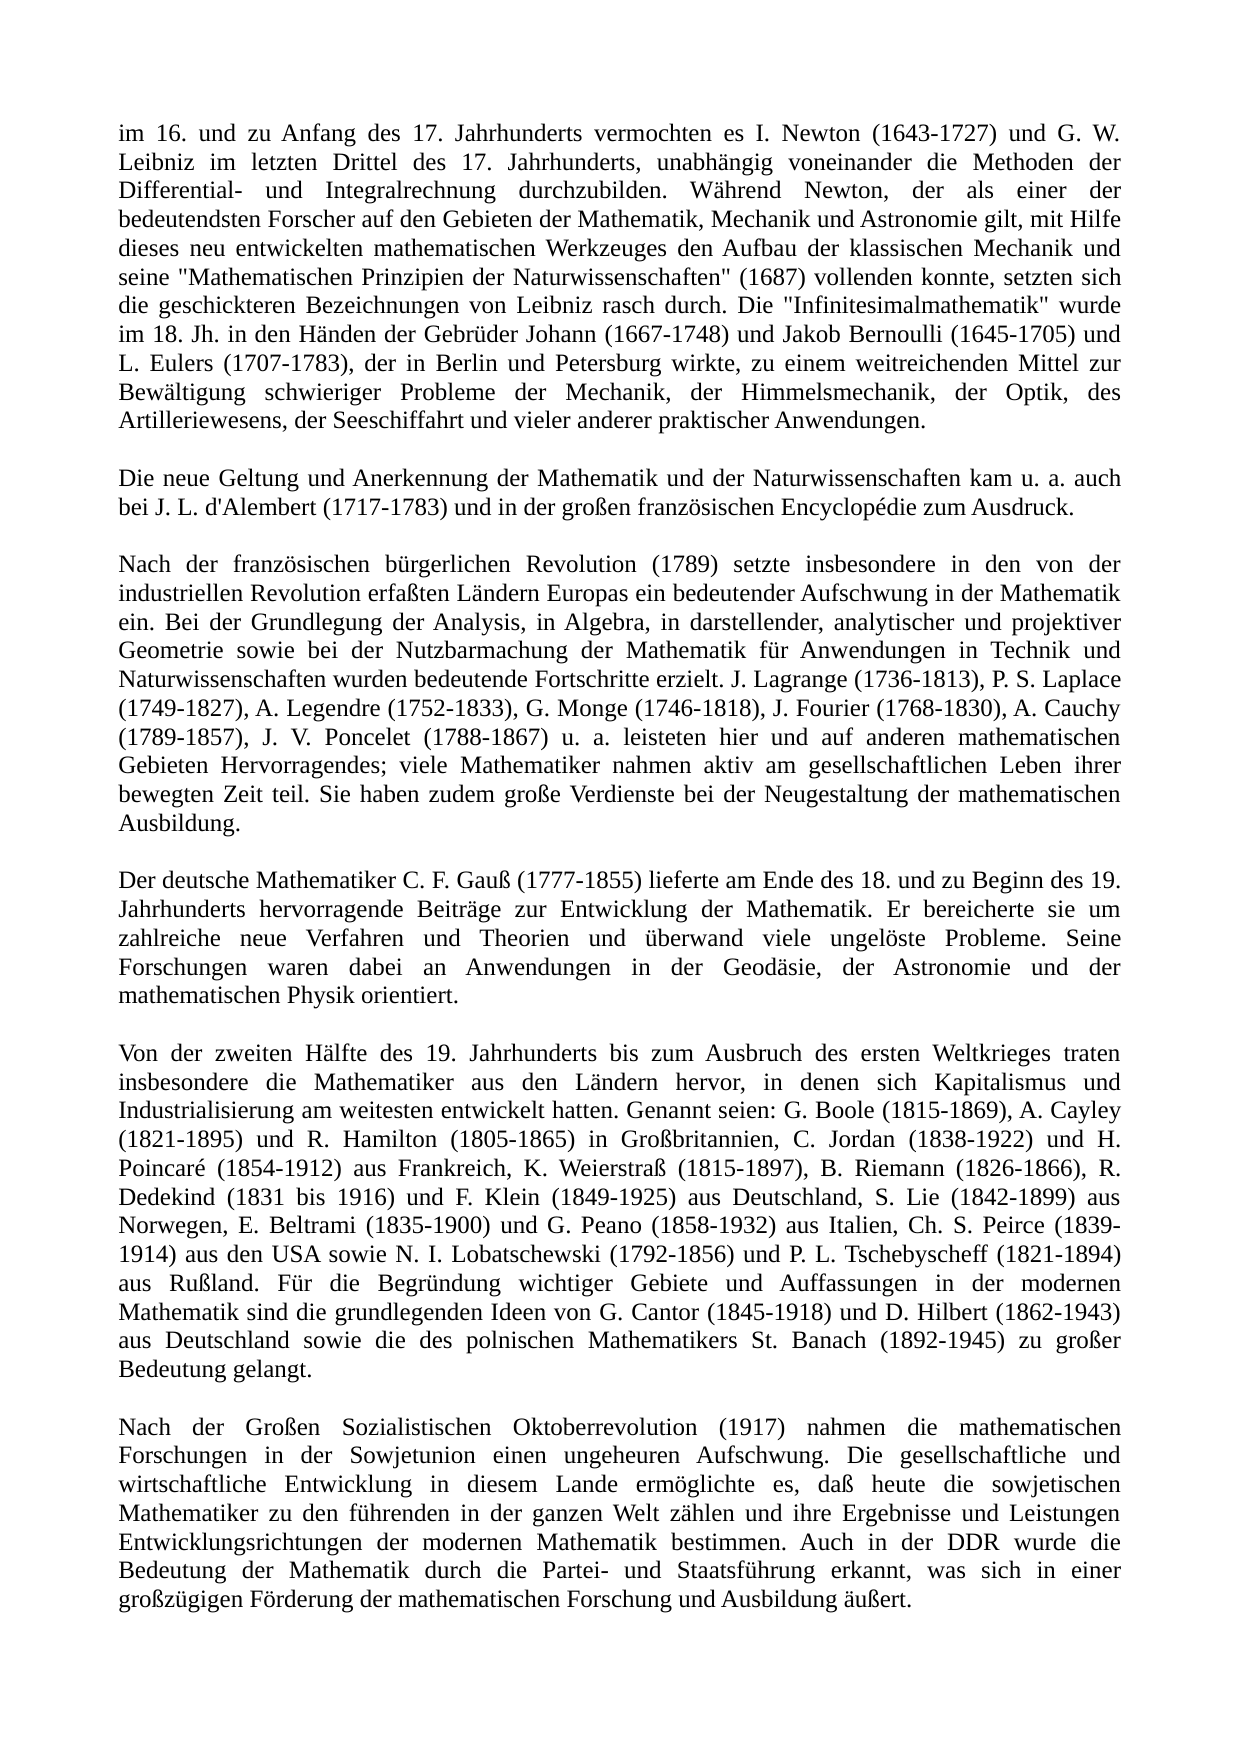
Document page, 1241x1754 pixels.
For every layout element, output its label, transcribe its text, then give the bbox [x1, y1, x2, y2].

text Der deutsche Mathematiker C. F. Gauß (1777-1855) lieferte am Ende des 18. und zu Beginn des 19. Jahrhunderts hervorragende Beiträge zur Entwicklung der Mathematik. Er bereicherte sie um zahlreiche neue Verfahren und Theorien und überwand viele ungelöste Probleme. Seine Forschungen waren dabei an Anwendungen in der Geodäsie, der Astronomie und der mathematischen Physik orientiert. [118, 866, 1122, 1009]
text Die neue Geltung und Anerkennung der Mathematik und der Naturwissenschaften kam u. a. auch bei J. L. d'Alembert (1717-1783) und in der großen französischen Encyclopédie zum Ausdruck. [118, 463, 1122, 521]
text Nach der französischen bürgerlichen Revolution (1789) setzte insbesondere in den von der industriellen Revolution erfaßten Ländern Europas ein bedeutender Aufschwung in der Mathematik ein. Bei der Grundlegung der Analysis, in Algebra, in darstellender, analytischer und projektiver Geometrie sowie bei der Nutzbarmachung der Mathematik für Anwendungen in Technik und Naturwissenschaften wurden bedeutende Fortschritte erzielt. J. Lagrange (1736-1813), P. S. Laplace (1749-1827), A. Legendre (1752-1833), G. Monge (1746-1818), J. Fourier (1768-1830), A. Cauchy (1789-1857), J. V. Poncelet (1788-1867) u. a. leisteten hier und auf anderen mathematischen Gebieten Hervorragendes; viele Mathematiker nahmen aktiv am gesellschaftlichen Leben ihrer bewegten Zeit teil. Sie haben zudem große Verdienste bei der Neugestaltung der mathematischen Ausbildung. [118, 549, 1122, 837]
text Von der zweiten Hälfte des 19. Jahrhunderts bis zum Ausbruch des ersten Weltkrieges traten insbesondere die Mathematiker aus den Ländern hervor, in denen sich Kapitalismus und Industrialisierung am weitesten entwickelt hatten. Genannt seien: G. Boole (1815-1869), A. Cayley (1821-1895) und R. Hamilton (1805-1865) in Großbritannien, C. Jordan (1838-1922) und H. Poincaré (1854-1912) aus Frankreich, K. Weierstraß (1815-1897), B. Riemann (1826-1866), R. Dedekind (1831 bis 1916) und F. Klein (1849-1925) aus Deutschland, S. Lie (1842-1899) aus Norwegen, E. Beltrami (1835-1900) und G. Peano (1858-1932) aus Italien, Ch. S. Peirce (1839-1914) aus den USA sowie N. I. Lobatschewski (1792-1856) und P. L. Tschebyscheff (1821-1894) aus Rußland. Für die Begründung wichtiger Gebiete und Auffassungen in der modernen Mathematik sind die grundlegenden Ideen von G. Cantor (1845-1918) und D. Hilbert (1862-1943) aus Deutschland sowie die des polnischen Mathematikers St. Banach (1892-1945) zu großer Bedeutung gelangt. [118, 1038, 1122, 1383]
text im 16. und zu Anfang des 17. Jahrhunderts vermochten es I. Newton (1643-1727) und G. W. Leibniz im letzten Drittel des 17. Jahrhunderts, unabhängig voneinander die Methoden der Differential- und Integralrechnung durchzubilden. Während Newton, der als einer der bedeutendsten Forscher auf den Gebieten der Mathematik, Mechanik und Astronomie gilt, mit Hilfe dieses neu entwickelten mathematischen Werkzeuges den Aufbau der klassischen Mechanik und seine "Mathematischen Prinzipien der Naturwissenschaften" (1687) vollenden konnte, setzten sich die geschickteren Bezeichnungen von Leibniz rasch durch. Die "Infinitesimalmathematik" wurde im 18. Jh. in den Händen der Gebrüder Johann (1667-1748) und Jakob Bernoulli (1645-1705) und L. Eulers (1707-1783), der in Berlin und Petersburg wirkte, zu einem weitreichenden Mittel zur Bewältigung schwieriger Probleme der Mechanik, der Himmelsmechanik, der Optik, des Artilleriewesens, der Seeschiffahrt und vieler anderer praktischer Anwendungen. [118, 118, 1122, 434]
text Nach der Großen Sozialistischen Oktoberrevolution (1917) nahmen die mathematischen Forschungen in der Sowjetunion einen ungeheuren Aufschwung. Die gesellschaftliche und wirtschaftliche Entwicklung in diesem Lande ermöglichte es, daß heute die sowjetischen Mathematiker zu den führenden in der ganzen Welt zählen und ihre Ergebnisse und Leistungen Entwicklungsrichtungen der modernen Mathematik bestimmen. Auch in der DDR wurde die Bedeutung der Mathematik durch die Partei- und Staatsführung erkannt, was sich in einer großzügigen Förderung der mathematischen Forschung und Ausbildung äußert. [118, 1412, 1122, 1613]
